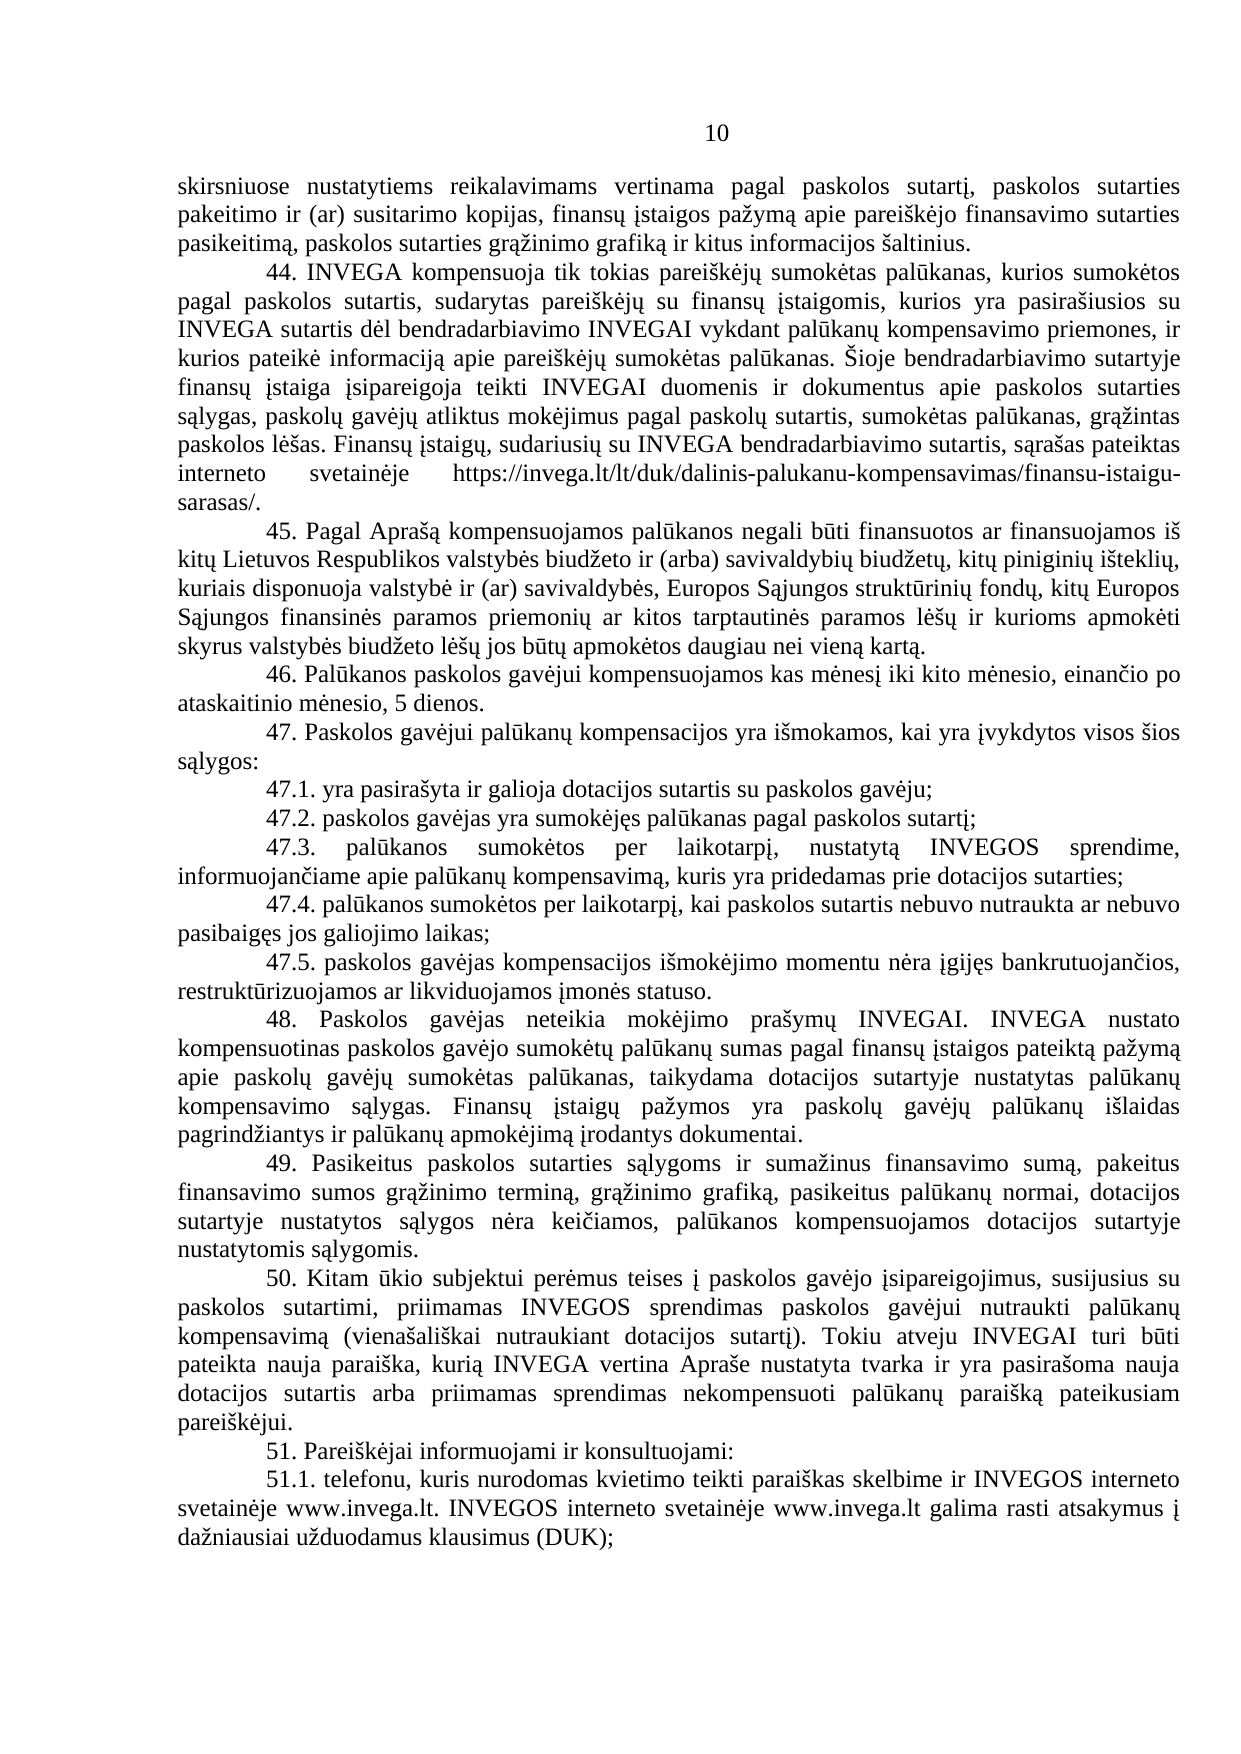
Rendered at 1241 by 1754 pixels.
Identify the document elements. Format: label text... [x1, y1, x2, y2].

text 48. Paskolos gavėjas neteikia mokėjimo prašymų INVEGAI. INVEGA nustato kompensuotinas paskolos gavėjo sumokėtų palūkanų sumas pagal finansų įstaigos pateiktą pažymą apie paskolų gavėjų sumokėtas palūkanas, taikydama dotacijos sutartyje nustatytas palūkanų kompensavimo sąlygas. Finansų įstaigų pažymos yra paskolų gavėjų palūkanų išlaidas pagrindžiantys ir palūkanų apmokėjimą įrodantys dokumentai. [177, 1004, 1181, 1148]
text 49. Pasikeitus paskolos sutarties sąlygoms ir sumažinus finansavimo sumą, pakeitus finansavimo sumos grąžinimo terminą, grąžinimo grafiką, pasikeitus palūkanų normai, dotacijos sutartyje nustatytos sąlygos nėra keičiamos, palūkanos kompensuojamos dotacijos sutartyje nustatytomis sąlygomis. [177, 1148, 1181, 1263]
text 51.1. telefonu, kuris nurodomas kvietimo teikti paraiškas skelbime ir INVEGOS interneto svetainėje www.invega.lt. INVEGOS interneto svetainėje www.invega.lt galima rasti atsakymus į dažniausiai užduodamus klausimus (DUK); [177, 1464, 1181, 1551]
text 51. Pareiškėjai informuojami ir konsultuojami: [177, 1436, 1181, 1464]
text 50. Kitam ūkio subjektui perėmus teises į paskolos gavėjo įsipareigojimus, susijusius su paskolos sutartimi, priimamas INVEGOS sprendimas paskolos gavėjui nutraukti palūkanų kompensavimą (vienašališkai nutraukiant dotacijos sutartį). Tokiu atveju INVEGAI turi būti pateikta nauja paraiška, kurią INVEGA vertina Apraše nustatyta tvarka ir yra pasirašoma nauja dotacijos sutartis arba priimamas sprendimas nekompensuoti palūkanų paraišką pateikusiam pareiškėjui. [177, 1263, 1181, 1436]
text 47. Paskolos gavėjui palūkanų kompensacijos yra išmokamos, kai yra įvykdytos visos šios sąlygos: [177, 717, 1181, 774]
text 45. Pagal Aprašą kompensuojamos palūkanos negali būti finansuotos ar finansuojamos iš kitų Lietuvos Respublikos valstybės biudžeto ir (arba) savivaldybių biudžetų, kitų piniginių išteklių, kuriais disponuoja valstybė ir (ar) savivaldybės, Europos Sąjungos struktūrinių fondų, kitų Europos Sąjungos finansinės paramos priemonių ar kitos tarptautinės paramos lėšų ir kurioms apmokėti skyrus valstybės biudžeto lėšų jos būtų apmokėtos daugiau nei vieną kartą. [177, 516, 1181, 659]
text 47.4. palūkanos sumokėtos per laikotarpį, kai paskolos sutartis nebuvo nutraukta ar nebuvo pasibaigęs jos galiojimo laikas; [177, 889, 1181, 947]
text 47.3. palūkanos sumokėtos per laikotarpį, nustatytą INVEGOS sprendime, informuojančiame apie palūkanų kompensavimą, kuris yra pridedamas prie dotacijos sutarties; [177, 832, 1181, 889]
text 47.5. paskolos gavėjas kompensacijos išmokėjimo momentu nėra įgijęs bankrutuojančios, restruktūrizuojamos ar likviduojamos įmonės statuso. [177, 947, 1181, 1004]
text 46. Palūkanos paskolos gavėjui kompensuojamos kas mėnesį iki kito mėnesio, einančio po ataskaitinio mėnesio, 5 dienos. [177, 659, 1181, 717]
text 47.1. yra pasirašyta ir galioja dotacijos sutartis su paskolos gavėju; [177, 774, 1181, 803]
text 47.2. paskolos gavėjas yra sumokėjęs palūkanas pagal paskolos sutartį; [177, 803, 1181, 832]
text skirsniuose nustatytiems reikalavimams vertinama pagal paskolos sutartį, paskolos sutarties pakeitimo ir (ar) susitarimo kopijas, finansų įstaigos pažymą apie pareiškėjo finansavimo sutarties pasikeitimą, paskolos sutarties grąžinimo grafiką ir kitus informacijos šaltinius. [177, 171, 1181, 257]
text 44. INVEGA kompensuoja tik tokias pareiškėjų sumokėtas palūkanas, kurios sumokėtos pagal paskolos sutartis, sudarytas pareiškėjų su finansų įstaigomis, kurios yra pasirašiusios su INVEGA sutartis dėl bendradarbiavimo INVEGAI vykdant palūkanų kompensavimo priemones, ir kurios pateikė informaciją apie pareiškėjų sumokėtas palūkanas. Šioje bendradarbiavimo sutartyje finansų įstaiga įsipareigoja teikti INVEGAI duomenis ir dokumentus apie paskolos sutarties sąlygas, paskolų gavėjų atliktus mokėjimus pagal paskolų sutartis, sumokėtas palūkanas, grąžintas paskolos lėšas. Finansų įstaigų, sudariusių su INVEGA bendradarbiavimo sutartis, sąrašas pateiktas interneto svetainėje https://invega.lt/lt/duk/dalinis-palukanu-kompensavimas/finansu-istaigu-sarasas/. [177, 257, 1181, 516]
